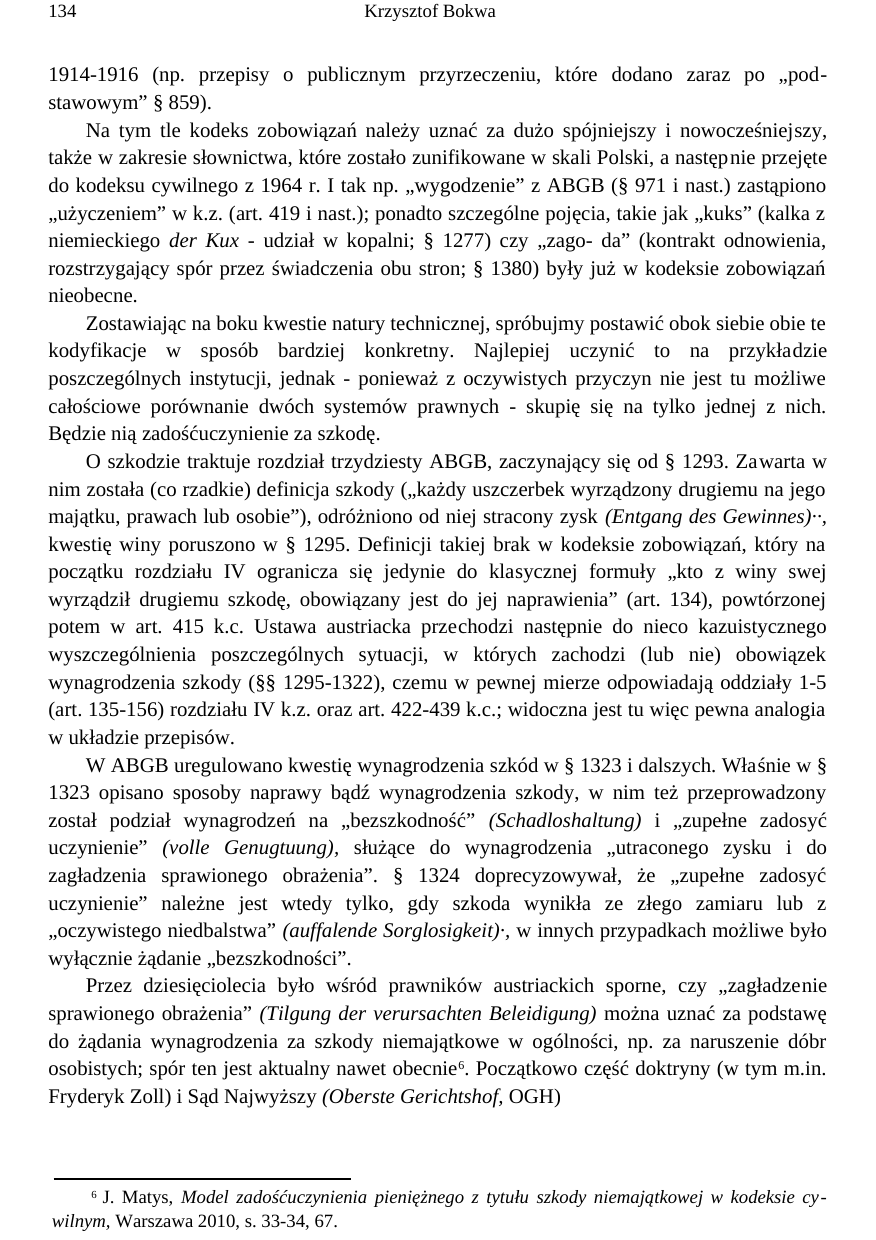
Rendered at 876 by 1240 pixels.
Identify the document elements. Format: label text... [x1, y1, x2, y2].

text Zostawiając na boku kwestie natury technicznej, spróbujmy postawić obok siebie obie te kodyfikacje w sposób bardziej konkretny. Najlepiej uczynić to na przykła­dzie poszczególnych instytucji, jednak - ponieważ z oczywistych przyczyn nie jest tu możliwe całościowe porównanie dwóch systemów prawnych - skupię się na tylko jednej z nich. Będzie nią zadośćuczynienie za szkodę. [48, 311, 827, 445]
text O szkodzie traktuje rozdział trzydziesty ABGB, zaczynający się od § 1293. Za­warta w nim została (co rzadkie) definicja szkody („każdy uszczerbek wyrządzony drugiemu na jego majątku, prawach lub osobie”), odróżniono od niej stracony zysk (Entgang des Gewinnes)··, kwestię winy poruszono w § 1295. Definicji takiej brak w kodeksie zobowiązań, który na początku rozdziału IV ogranicza się jedynie do kla­sycznej formuły „kto z winy swej wyrządził drugiemu szkodę, obowiązany jest do jej naprawienia” (art. 134), powtórzonej potem w art. 415 k.c. Ustawa austriacka prze­chodzi następnie do nieco kazuistycznego wyszczególnienia poszczególnych sytuacji, w których zachodzi (lub nie) obowiązek wynagrodzenia szkody (§§ 1295-1322), cze­mu w pewnej mierze odpowiadają oddziały 1-5 (art. 135-156) rozdziału IV k.z. oraz art. 422-439 k.c.; widoczna jest tu więc pewna analogia w układzie przepisów. [48, 449, 827, 749]
text Na tym tle kodeks zobowiązań należy uznać za dużo spójniejszy i nowocześniej­szy, także w zakresie słownictwa, które zostało zunifikowane w skali Polski, a następ­nie przejęte do kodeksu cywilnego z 1964 r. I tak np. „wygodzenie” z ABGB (§ 971 i nast.) zastąpiono „użyczeniem” w k.z. (art. 419 i nast.); ponadto szczególne pojęcia, takie jak „kuks” (kalka z niemieckiego der Kux - udział w kopalni; § 1277) czy „zago- da” (kontrakt odnowienia, rozstrzygający spór przez świadczenia obu stron; § 1380) były już w kodeksie zobowiązań nieobecne. [48, 118, 827, 307]
text 1914-1916 (np. przepisy o publicznym przyrzeczeniu, które dodano zaraz po „pod­stawowym” § 859). [48, 62, 827, 114]
text Przez dziesięciolecia było wśród prawników austriackich sporne, czy „zagładze­nie sprawionego obrażenia” (Tilgung der verursachten Beleidigung) można uznać za podstawę do żądania wynagrodzenia za szkody niemajątkowe w ogólności, np. za naruszenie dóbr osobistych; spór ten jest aktualny nawet obecnie6. Początkowo część doktryny (w tym m.in. Fryderyk Zoll) i Sąd Najwyższy (Oberste Gerichtshof, OGH) [48, 973, 827, 1108]
text W ABGB uregulowano kwestię wynagrodzenia szkód w § 1323 i dalszych. Wła­śnie w § 1323 opisano sposoby naprawy bądź wynagrodzenia szkody, w nim też przeprowadzony został podział wynagrodzeń na „bezszkodność” (Schadloshaltung) i „zupełne zadosyć uczynienie” (volle Genugtuung), służące do wynagrodzenia „utra­conego zysku i do zagładzenia sprawionego obrażenia”. § 1324 doprecyzowywał, że „zupełne zadosyć uczynienie” należne jest wtedy tylko, gdy szkoda wynikła ze złego zamiaru lub z „oczywistego niedbalstwa” (auffalende Sorglosigkeit)·, w innych przy­padkach możliwe było wyłącznie żądanie „bezszkodności”. [48, 752, 827, 970]
text Krzysztof Bokwa [364, 0, 508, 22]
text 6 J. Matys, Model zadośćuczynienia pieniężnego z tytułu szkody niemajątkowej w kodeksie cy­wilnym, Warszawa 2010, s. 33-34, 67. [52, 1186, 827, 1231]
text 134 [48, 0, 82, 22]
